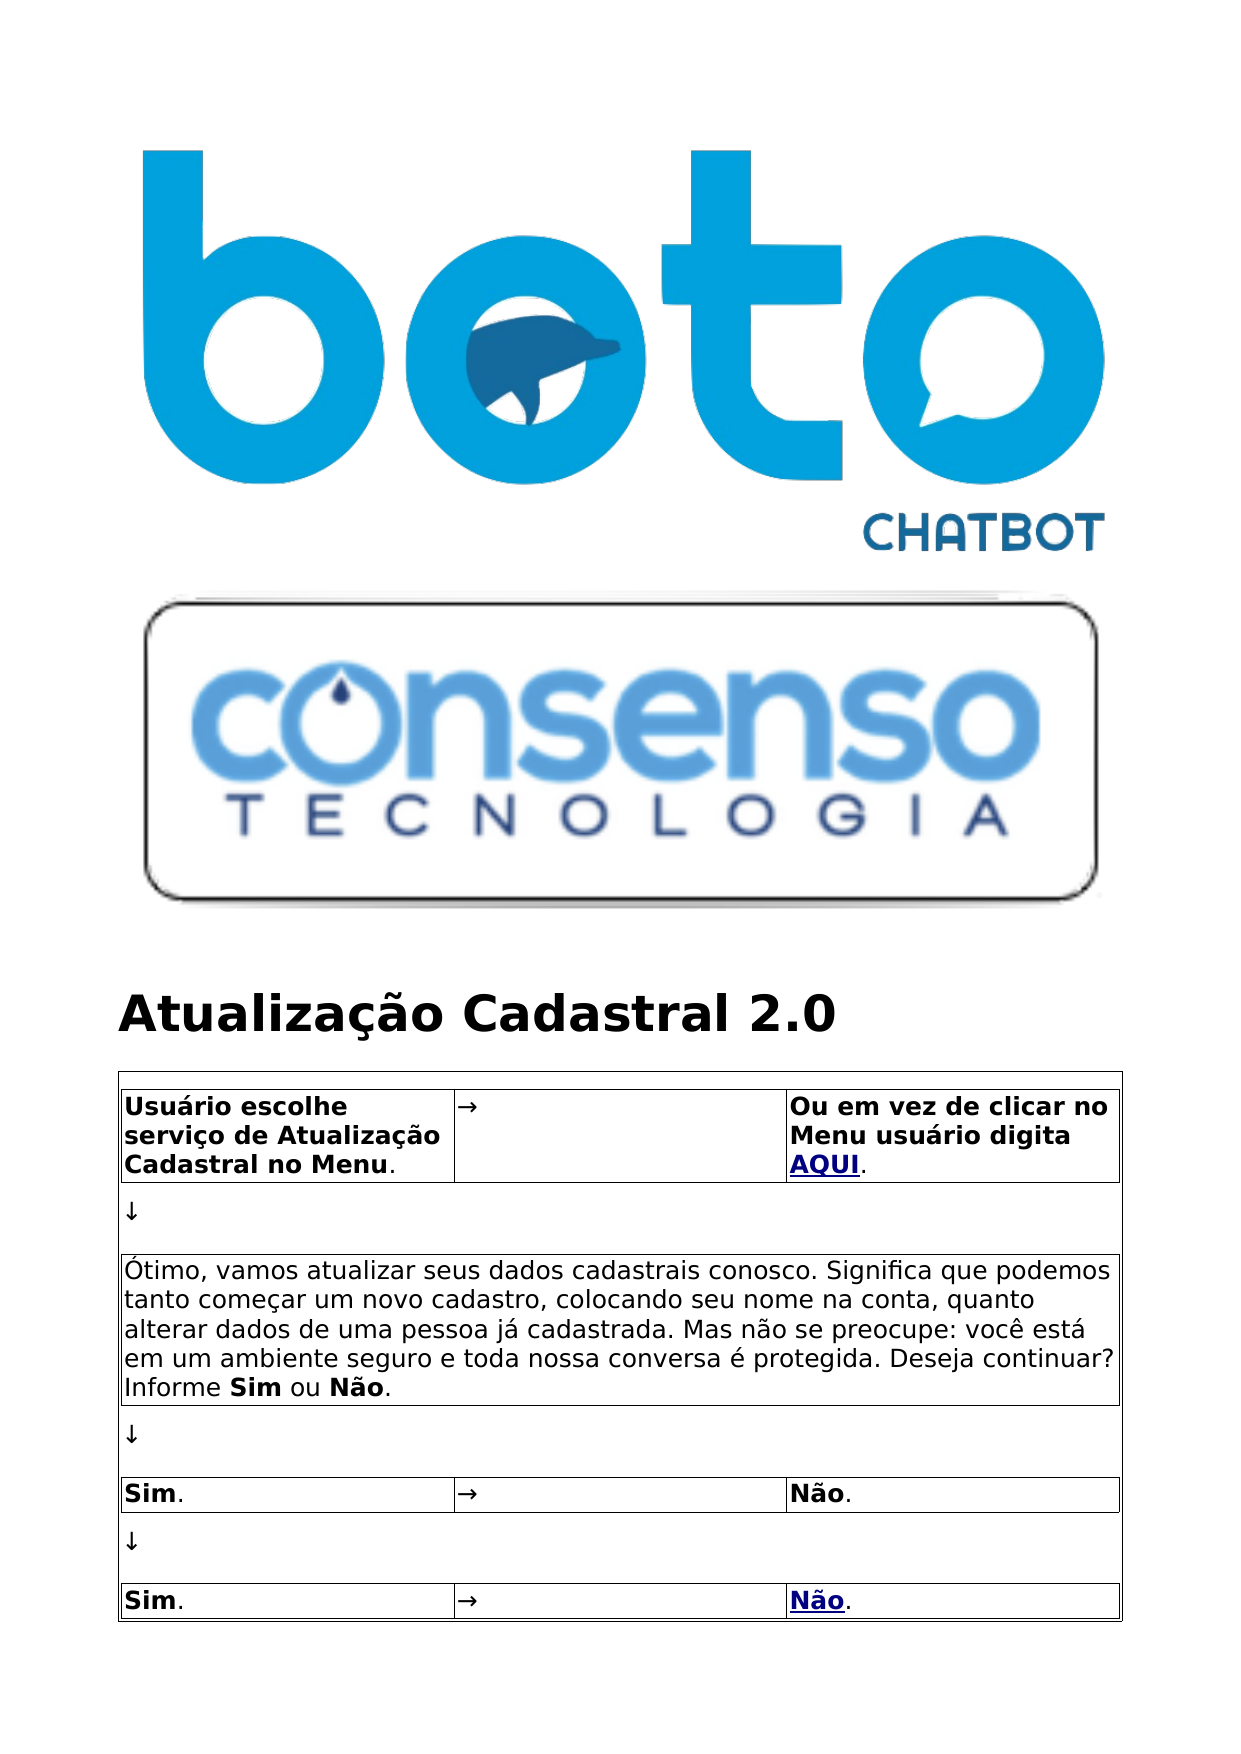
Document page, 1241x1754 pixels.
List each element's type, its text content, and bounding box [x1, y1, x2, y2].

table_header → [455, 1478, 786, 1512]
table_header Sim. [122, 1478, 454, 1512]
table_header Sim. [122, 1584, 454, 1618]
subtitle Atualização Cadastral 2.0 [118, 985, 1122, 1044]
picture [118, 586, 1123, 936]
table_header → [455, 1584, 786, 1618]
table_header → [455, 1090, 786, 1182]
table_header Não. [787, 1584, 1119, 1618]
table_header Não. [787, 1478, 1119, 1512]
table_header Usuário escolhe serviço de Atualização Cadastral no Menu. [122, 1090, 454, 1182]
table_header Ótimo, vamos atualizar seus dados cadastrais conosco. Significa que podemos tanto começar um novo cadastro, colocando seu nome na conta, quanto alterar dados de uma pessoa já cadastrada. Mas não se preocupe: você está em um ambiente seguro e toda nossa conversa é protegida. Deseja continuar? Informe Sim ou Não. [122, 1255, 1119, 1405]
picture [118, 118, 1123, 575]
table_header ↓ ↓ ↓ [119, 1072, 1122, 1621]
table_header Ou em vez de clicar no Menu usuário digita AQUI. [787, 1090, 1119, 1182]
